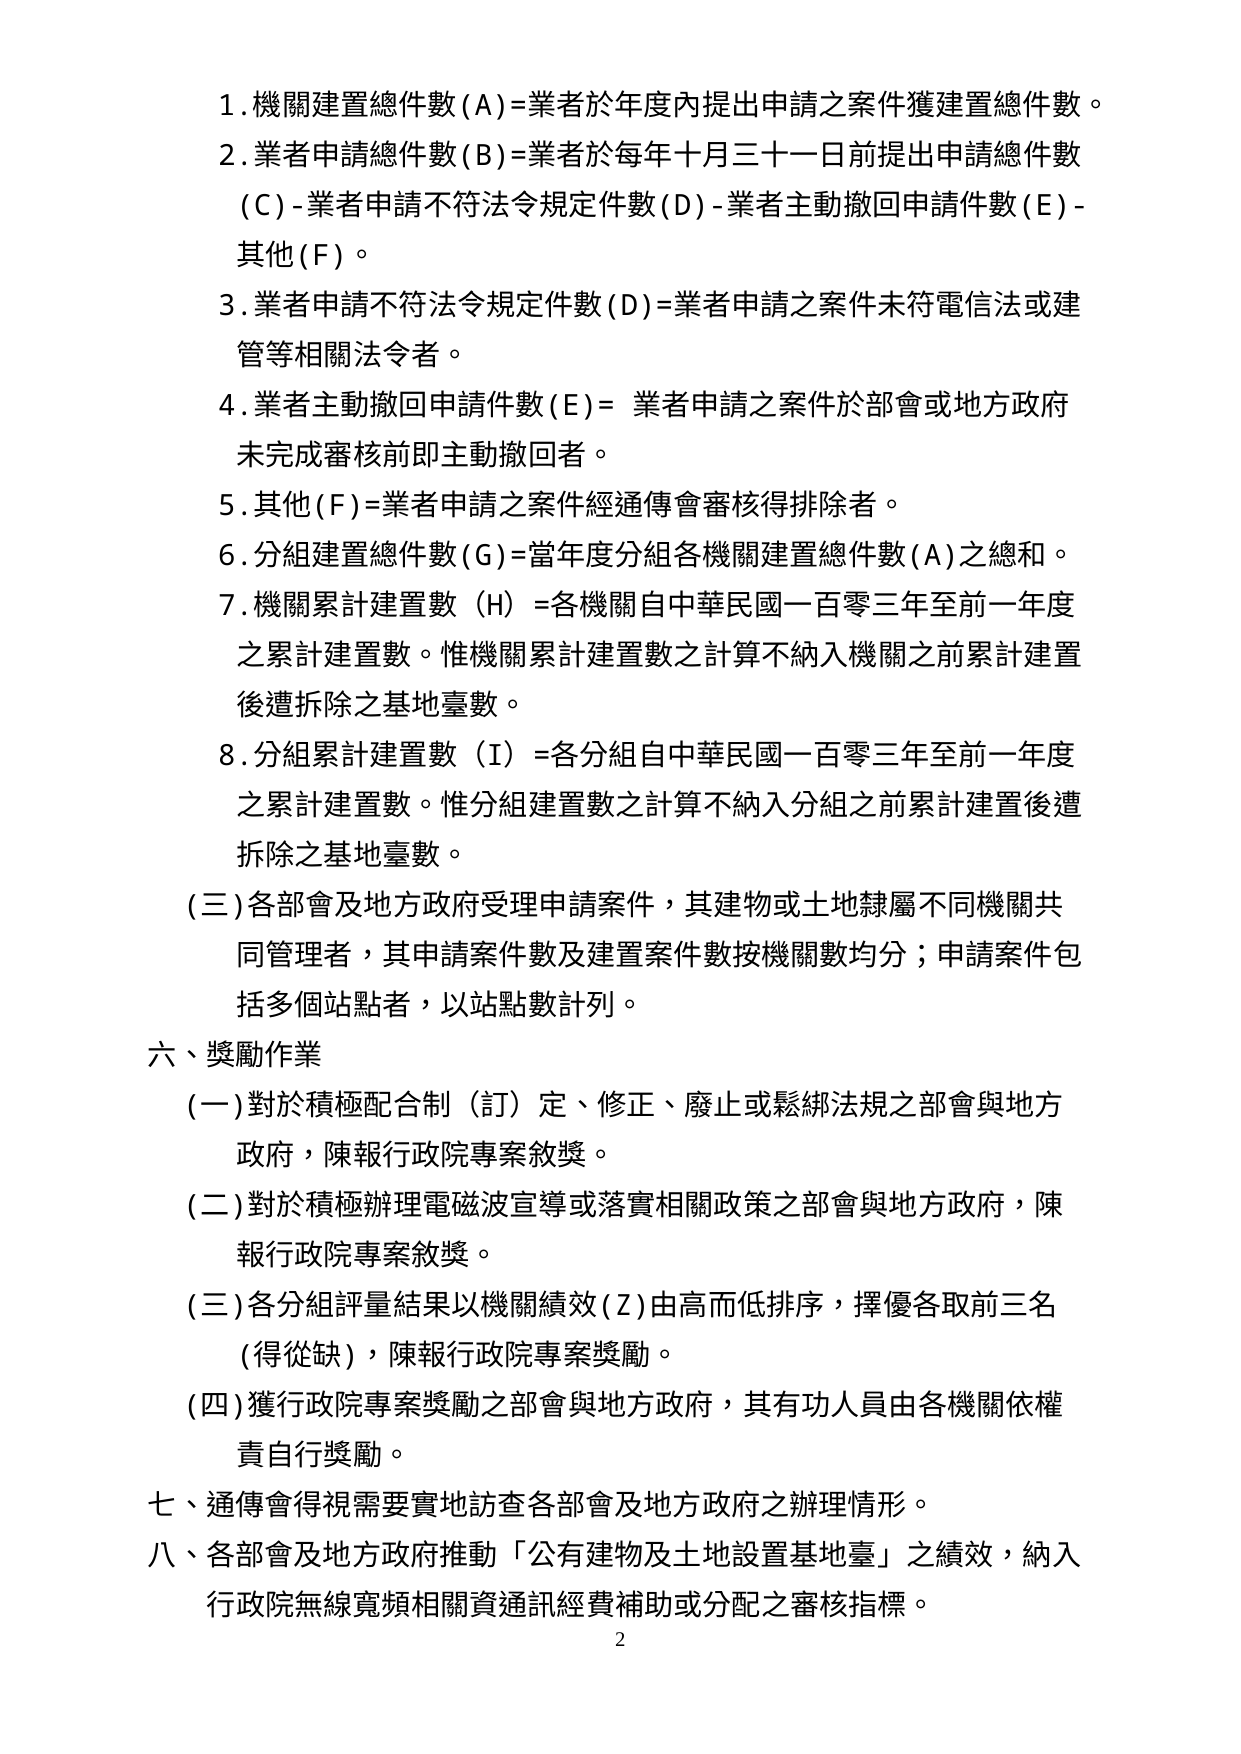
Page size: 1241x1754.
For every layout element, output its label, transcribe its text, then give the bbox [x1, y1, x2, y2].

text 六、獎勵作業 [148, 1025, 1092, 1075]
text 1.機關建置總件數(A)=業者於年度內提出申請之案件獲建置總件數。 [148, 75, 1092, 125]
text (四)獲行政院專案獎勵之部會與地方政府，其有功人員由各機關依權責自行獎勵。 [148, 1375, 1092, 1475]
text 8.分組累計建置數（I）=各分組自中華民國一百零三年至前一年度之累計建置數。惟分組建置數之計算不納入分組之前累計建置後遭拆除之基地臺數。 [148, 725, 1092, 875]
text 6.分組建置總件數(G)=當年度分組各機關建置總件數(A)之總和。 [148, 525, 1092, 575]
text 3.業者申請不符法令規定件數(D)=業者申請之案件未符電信法或建管等相關法令者。 [148, 275, 1092, 375]
text 2.業者申請總件數(B)=業者於每年十月三十一日前提出申請總件數(C)-業者申請不符法令規定件數(D)-業者主動撤回申請件數(E)-其他(F)。 [148, 125, 1092, 275]
text 7.機關累計建置數（H）=各機關自中華民國一百零三年至前一年度之累計建置數。惟機關累計建置數之計算不納入機關之前累計建置後遭拆除之基地臺數。 [148, 575, 1092, 725]
text (三)各部會及地方政府受理申請案件，其建物或土地隸屬不同機關共同管理者，其申請案件數及建置案件數按機關數均分；申請案件包括多個站點者，以站點數計列。 [148, 875, 1092, 1025]
text (二)對於積極辦理電磁波宣導或落實相關政策之部會與地方政府，陳報行政院專案敘獎。 [148, 1175, 1092, 1275]
text 七、通傳會得視需要實地訪查各部會及地方政府之辦理情形。 [148, 1475, 1092, 1525]
text 八、各部會及地方政府推動「公有建物及土地設置基地臺」之績效，納入行政院無線寬頻相關資通訊經費補助或分配之審核指標。 [148, 1525, 1092, 1625]
text (三)各分組評量結果以機關績效(Z)由高而低排序，擇優各取前三名(得從缺)，陳報行政院專案獎勵。 [148, 1275, 1092, 1375]
text (一)對於積極配合制（訂）定、修正、廢止或鬆綁法規之部會與地方政府，陳報行政院專案敘獎。 [148, 1075, 1092, 1175]
text 5.其他(F)=業者申請之案件經通傳會審核得排除者。 [148, 475, 1092, 525]
text 4.業者主動撤回申請件數(E)= 業者申請之案件於部會或地方政府未完成審核前即主動撤回者。 [148, 375, 1092, 475]
